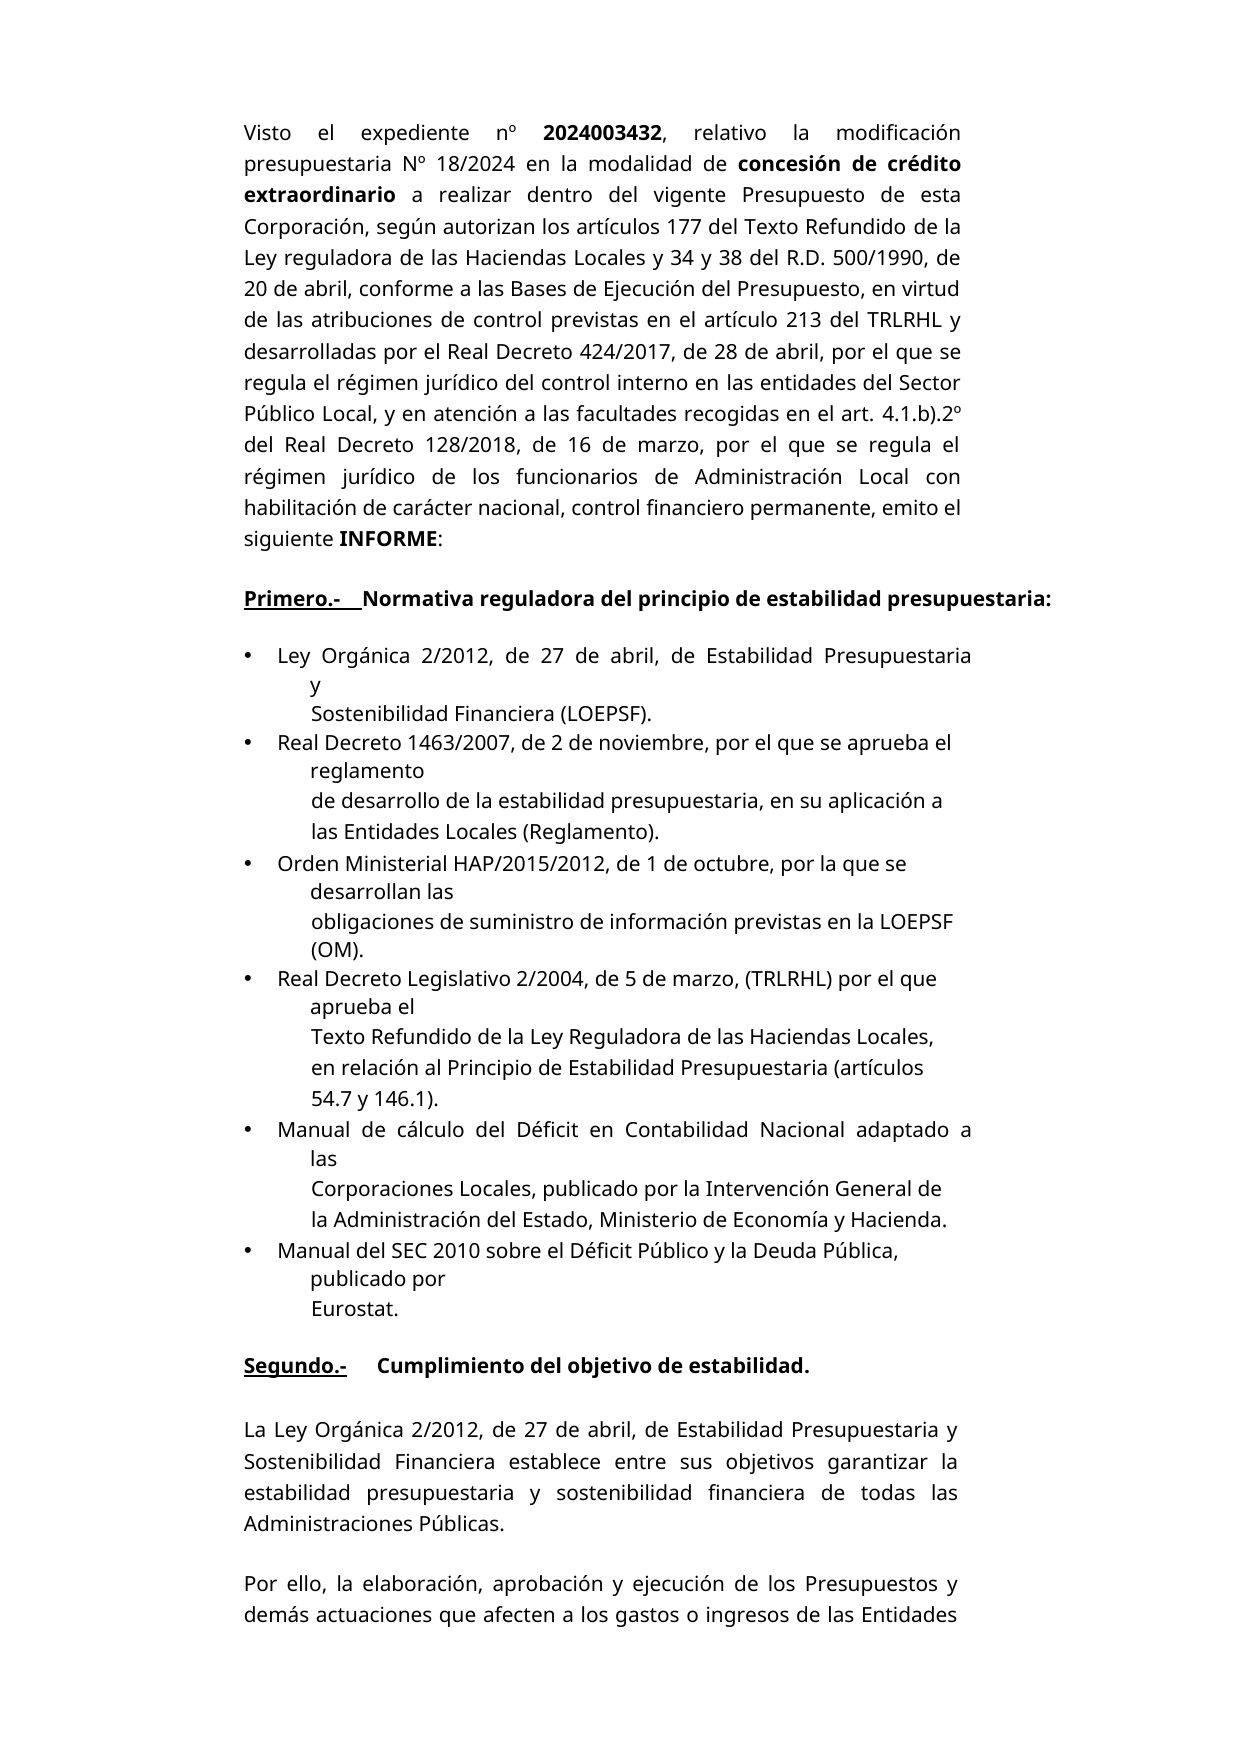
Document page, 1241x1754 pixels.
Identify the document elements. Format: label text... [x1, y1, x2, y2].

list Ley Orgánica 2/2012, de 27 de abril, de Estabilidad Presupuestaria y [244, 641, 988, 698]
text Texto Refundido de la Ley Reguladora de las Haciendas Locales, en relación al Principio de Estabilidad Presupuestaria (artículos 54.7 y 146.1). [311, 1022, 962, 1113]
text Por ello, la elaboración, aprobación y ejecución de los Presupuestos y demás actuaciones que afecten a los gastos o ingresos de las Entidades [243, 1569, 959, 1629]
text Sostenibilidad Financiera (LOEPSF). [311, 699, 988, 728]
text Corporaciones Locales, publicado por la Intervención General de la Administración del Estado, Ministerio de Economía y Hacienda. [311, 1174, 962, 1233]
text Segundo.- Cumplimiento del objetivo de estabilidad. [243, 1351, 988, 1379]
text La Ley Orgánica 2/2012, de 27 de abril, de Estabilidad Presupuestaria y Sostenibilidad Financiera establece entre sus objetivos garantizar la estabilidad presupuestaria y sostenibilidad financiera de todas las Administraciones Públicas. [243, 1416, 958, 1538]
text obligaciones de suministro de información previstas en la LOEPSF (OM). [311, 907, 988, 964]
text de desarrollo de la estabilidad presupuestaria, en su aplicación a las Entidades Locales (Reglamento). [311, 786, 962, 846]
list Real Decreto 1463/2007, de 2 de noviembre, por el que se aprueba el reglamento [244, 728, 988, 785]
text Visto el expediente nº 2024003432, relativo la modificación presupuestaria Nº 18/2024 en la modalidad de concesión de crédito extraordinario a realizar dentro del vigente Presupuesto de esta Corporación, según autorizan los artículos 177 del Texto Refundido de la Ley reguladora de las Haciendas Locales y 34 y 38 del R.D. 500/1990, de 20 de abril, conforme a las Bases de Ejecución del Presupuesto, en virtud de las atribuciones de control previstas en el artículo 213 del TRLRHL y desarrolladas por el Real Decreto 424/2017, de 28 de abril, por el que se regula el régimen jurídico del control interno en las entidades del Sector Público Local, y en atención a las facultades recogidas en el art. 4.1.b).2º del Real Decreto 128/2018, de 16 de marzo, por el que se regula el régimen jurídico de los funcionarios de Administración Local con habilitación de carácter nacional, control financiero permanente, emito el siguiente INFORME: [243, 118, 961, 553]
list Manual de cálculo del Déficit en Contabilidad Nacional adaptado a las [244, 1116, 988, 1172]
text Primero.- Normativa reguladora del principio de estabilidad presupuestaria: [243, 584, 1122, 613]
list Orden Ministerial HAP/2015/2012, de 1 de octubre, por la que se desarrollan las [244, 849, 988, 906]
list Real Decreto Legislativo 2/2004, de 5 de marzo, (TRLRHL) por el que aprueba el [244, 964, 988, 1021]
text Eurostat. [311, 1294, 988, 1323]
list Manual del SEC 2010 sobre el Déficit Público y la Deuda Pública, publicado por [244, 1236, 988, 1293]
